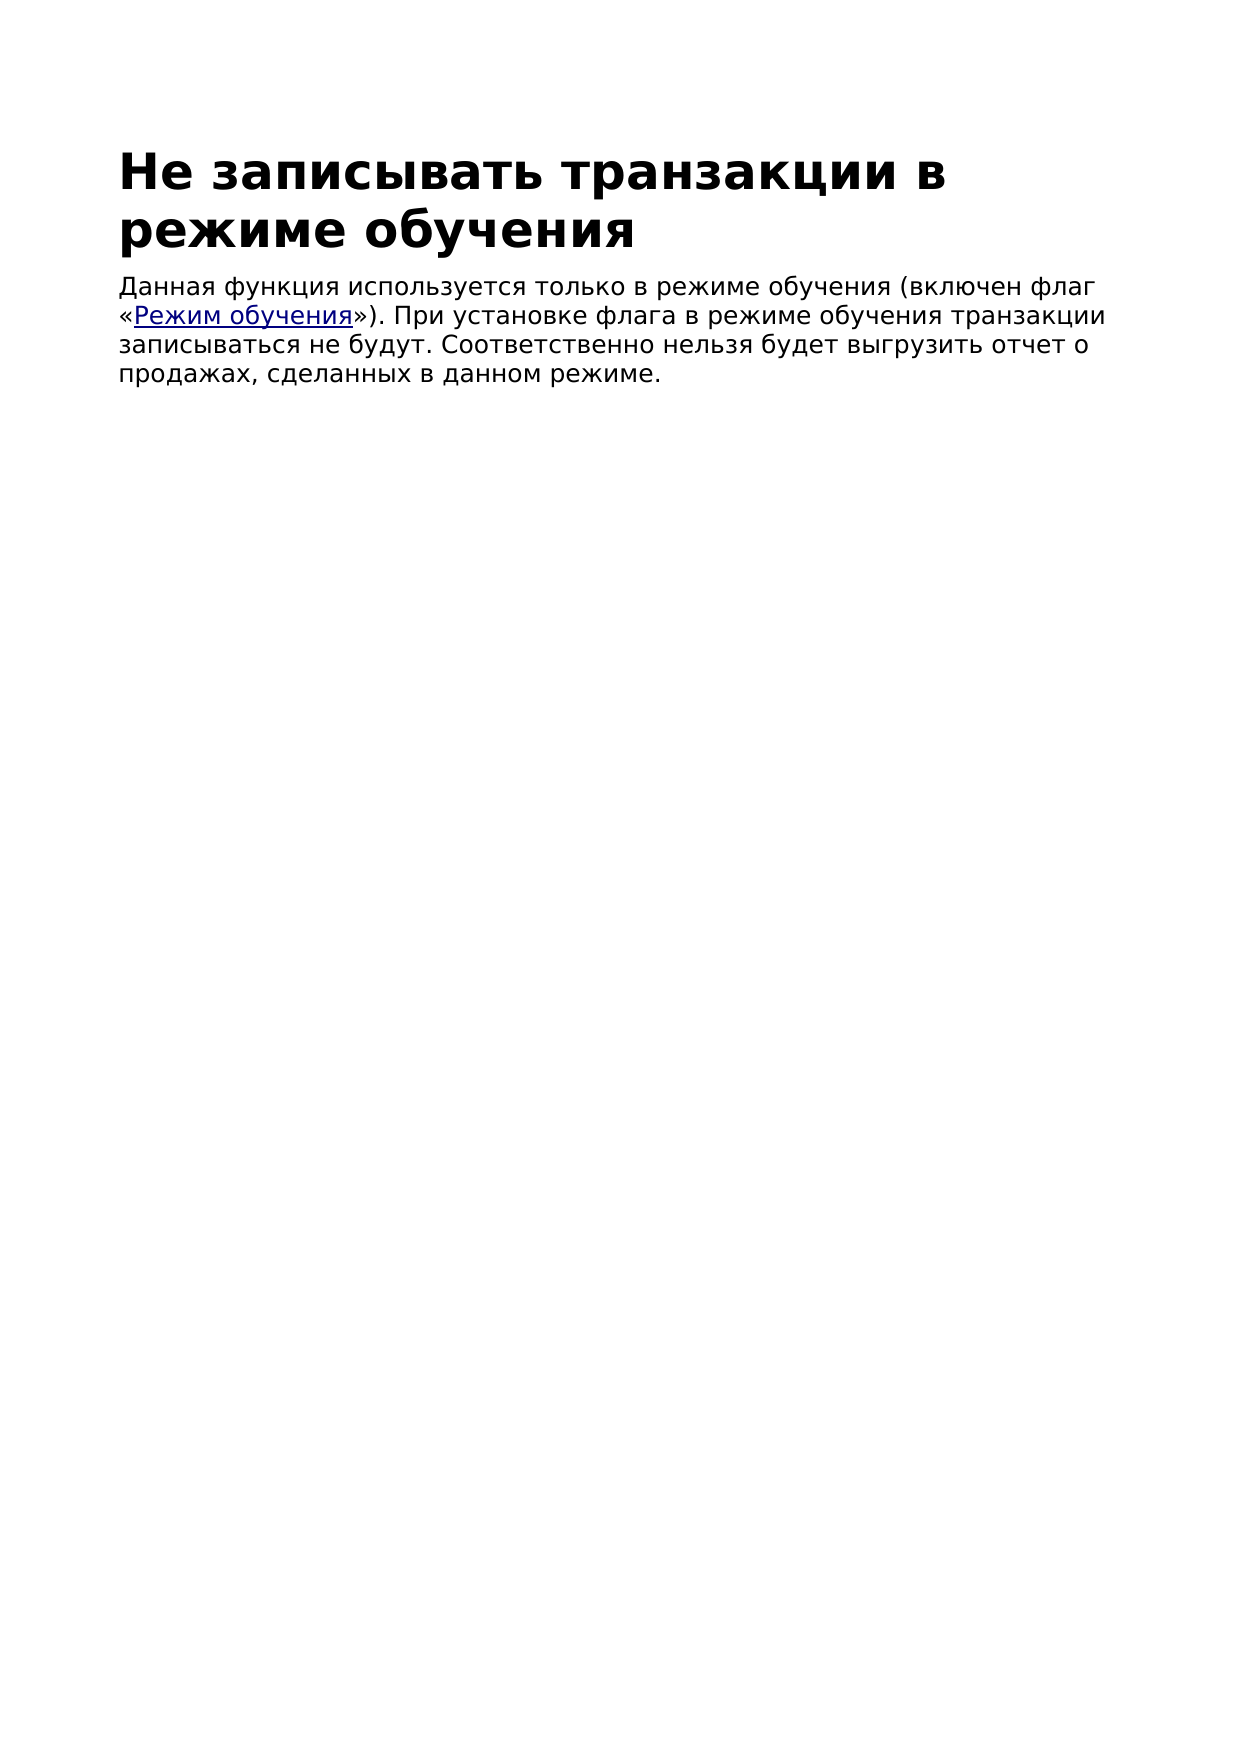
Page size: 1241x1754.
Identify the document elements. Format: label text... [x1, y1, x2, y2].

text Данная функция используется только в режиме обучения (включен флаг «Режим обучения»). При установке флага в режиме обучения транзакции записываться не будут. Соответственно нельзя будет выгрузить отчет о продажах, сделанных в данном режиме. [118, 272, 1122, 389]
subtitle Не записывать транзакции в режиме обучения [118, 143, 1122, 259]
